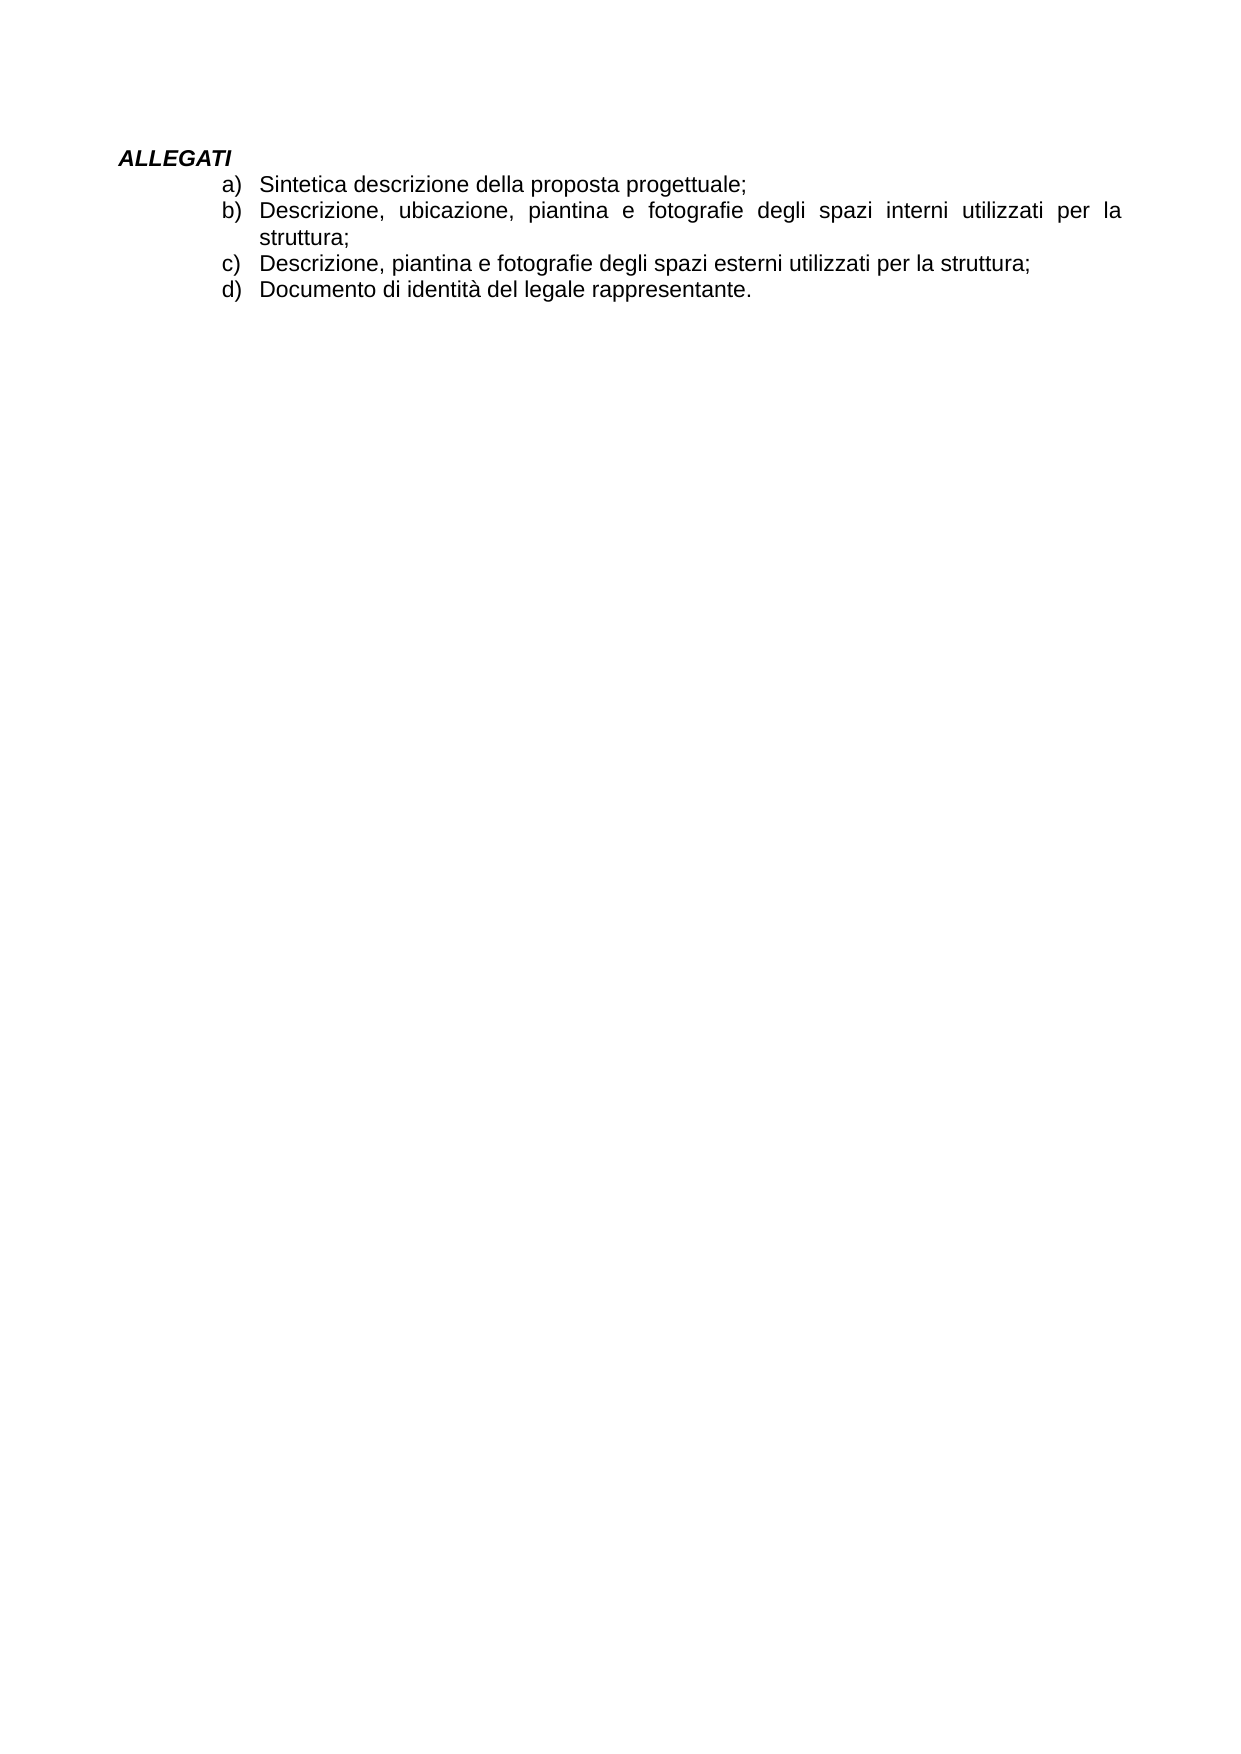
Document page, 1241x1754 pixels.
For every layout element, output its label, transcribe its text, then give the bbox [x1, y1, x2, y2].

list Documento di identità del legale rappresentante. [222, 276, 1122, 303]
list Sintetica descrizione della proposta progettuale; [222, 171, 1122, 197]
list Descrizione, ubicazione, piantina e fotografie degli spazi interni utilizzati per la struttura; [222, 197, 1122, 250]
text ALLEGATI [118, 144, 1122, 171]
list Descrizione, piantina e fotografie degli spazi esterni utilizzati per la struttura; [222, 250, 1122, 276]
